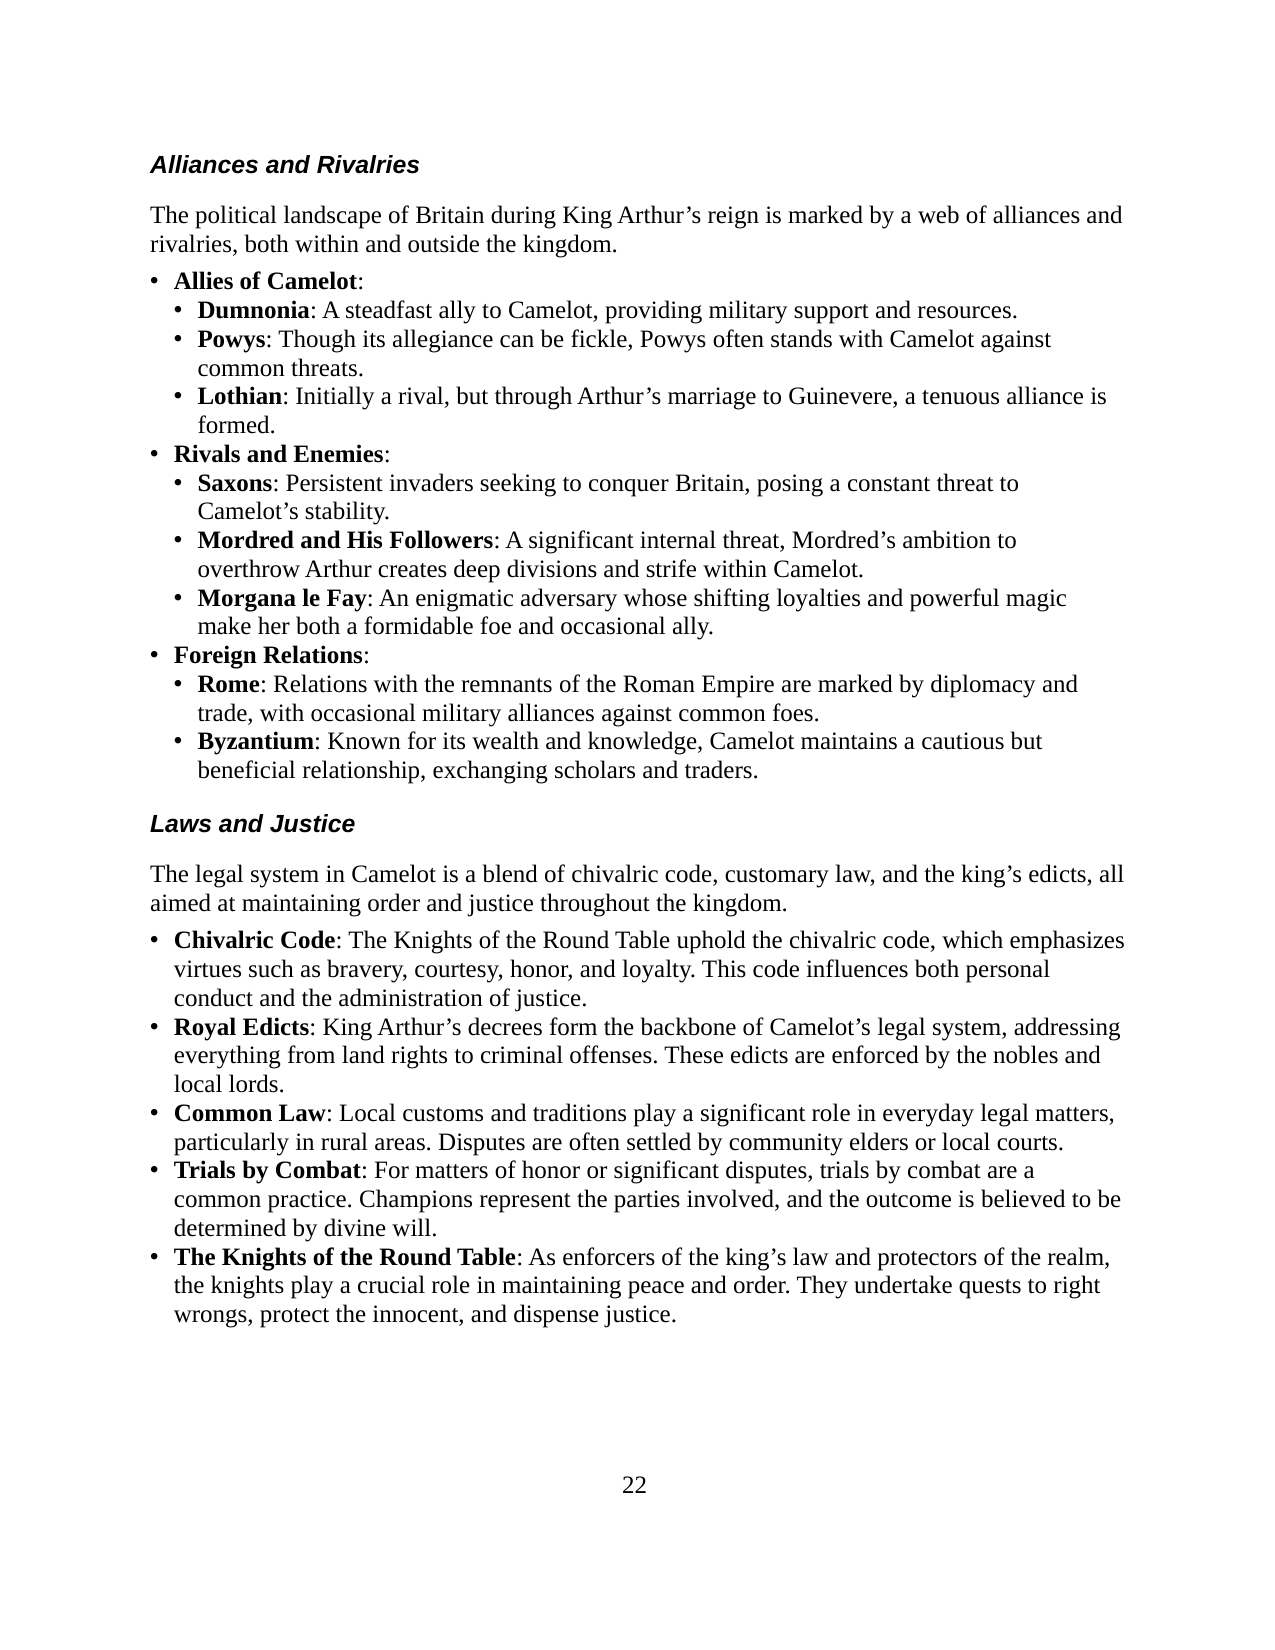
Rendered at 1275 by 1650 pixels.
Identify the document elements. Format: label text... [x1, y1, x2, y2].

text The legal system in Camelot is a blend of chivalric code, customary law, and the king’s edicts, all aimed at maintaining order and justice throughout the kingdom. [150, 859, 1125, 916]
list Dumnonia: A steadfast ally to Camelot, providing military support and resources. [174, 295, 1125, 324]
list Lothian: Initially a rival, but through Arthur’s marriage to Guinevere, a tenuous alliance is formed. [174, 381, 1125, 439]
subtitle Alliances and Rivalries [150, 150, 1125, 178]
list Byzantium: Known for its wealth and knowledge, Camelot maintains a cautious but beneficial relationship, exchanging scholars and traders. [174, 726, 1125, 784]
list Mordred and His Followers: A significant internal threat, Mordred’s ambition to overthrow Arthur creates deep divisions and strife within Camelot. [174, 525, 1125, 583]
list Morgana le Fay: An enigmatic adversary whose shifting loyalties and powerful magic make her both a formidable foe and occasional ally. [174, 583, 1125, 640]
list Royal Edicts: King Arthur’s decrees form the backbone of Camelot’s legal system, addressing everything from land rights to criminal offenses. These edicts are enforced by the nobles and local lords. [150, 1012, 1125, 1098]
list Common Law: Local customs and traditions play a significant role in everyday legal matters, particularly in rural areas. Disputes are often settled by community elders or local courts. [150, 1098, 1125, 1155]
text The political landscape of Britain during King Arthur’s reign is marked by a web of alliances and rivalries, both within and outside the kingdom. [150, 200, 1125, 257]
list Chivalric Code: The Knights of the Round Table uphold the chivalric code, which emphasizes virtues such as bravery, courtesy, honor, and loyalty. This code influences both personal conduct and the administration of justice. [150, 925, 1125, 1012]
list Rome: Relations with the remnants of the Roman Empire are marked by diplomacy and trade, with occasional military alliances against common foes. [174, 669, 1125, 726]
list Foreign Relations: [150, 640, 1125, 669]
list Rivals and Enemies: [150, 439, 1125, 468]
list Powys: Though its allegiance can be fickle, Powys often stands with Camelot against common threats. [174, 324, 1125, 381]
subtitle Laws and Justice [150, 809, 1125, 837]
list Allies of Camelot: [150, 266, 1125, 295]
list Trials by Combat: For matters of honor or significant disputes, trials by combat are a common practice. Champions represent the parties involved, and the outcome is believed to be determined by divine will. [150, 1155, 1125, 1242]
list The Knights of the Round Table: As enforcers of the king’s law and protectors of the realm, the knights play a crucial role in maintaining peace and order. They undertake quests to right wrongs, protect the innocent, and dispense justice. [150, 1242, 1125, 1328]
list Saxons: Persistent invaders seeking to conquer Britain, posing a constant threat to Camelot’s stability. [174, 468, 1125, 525]
